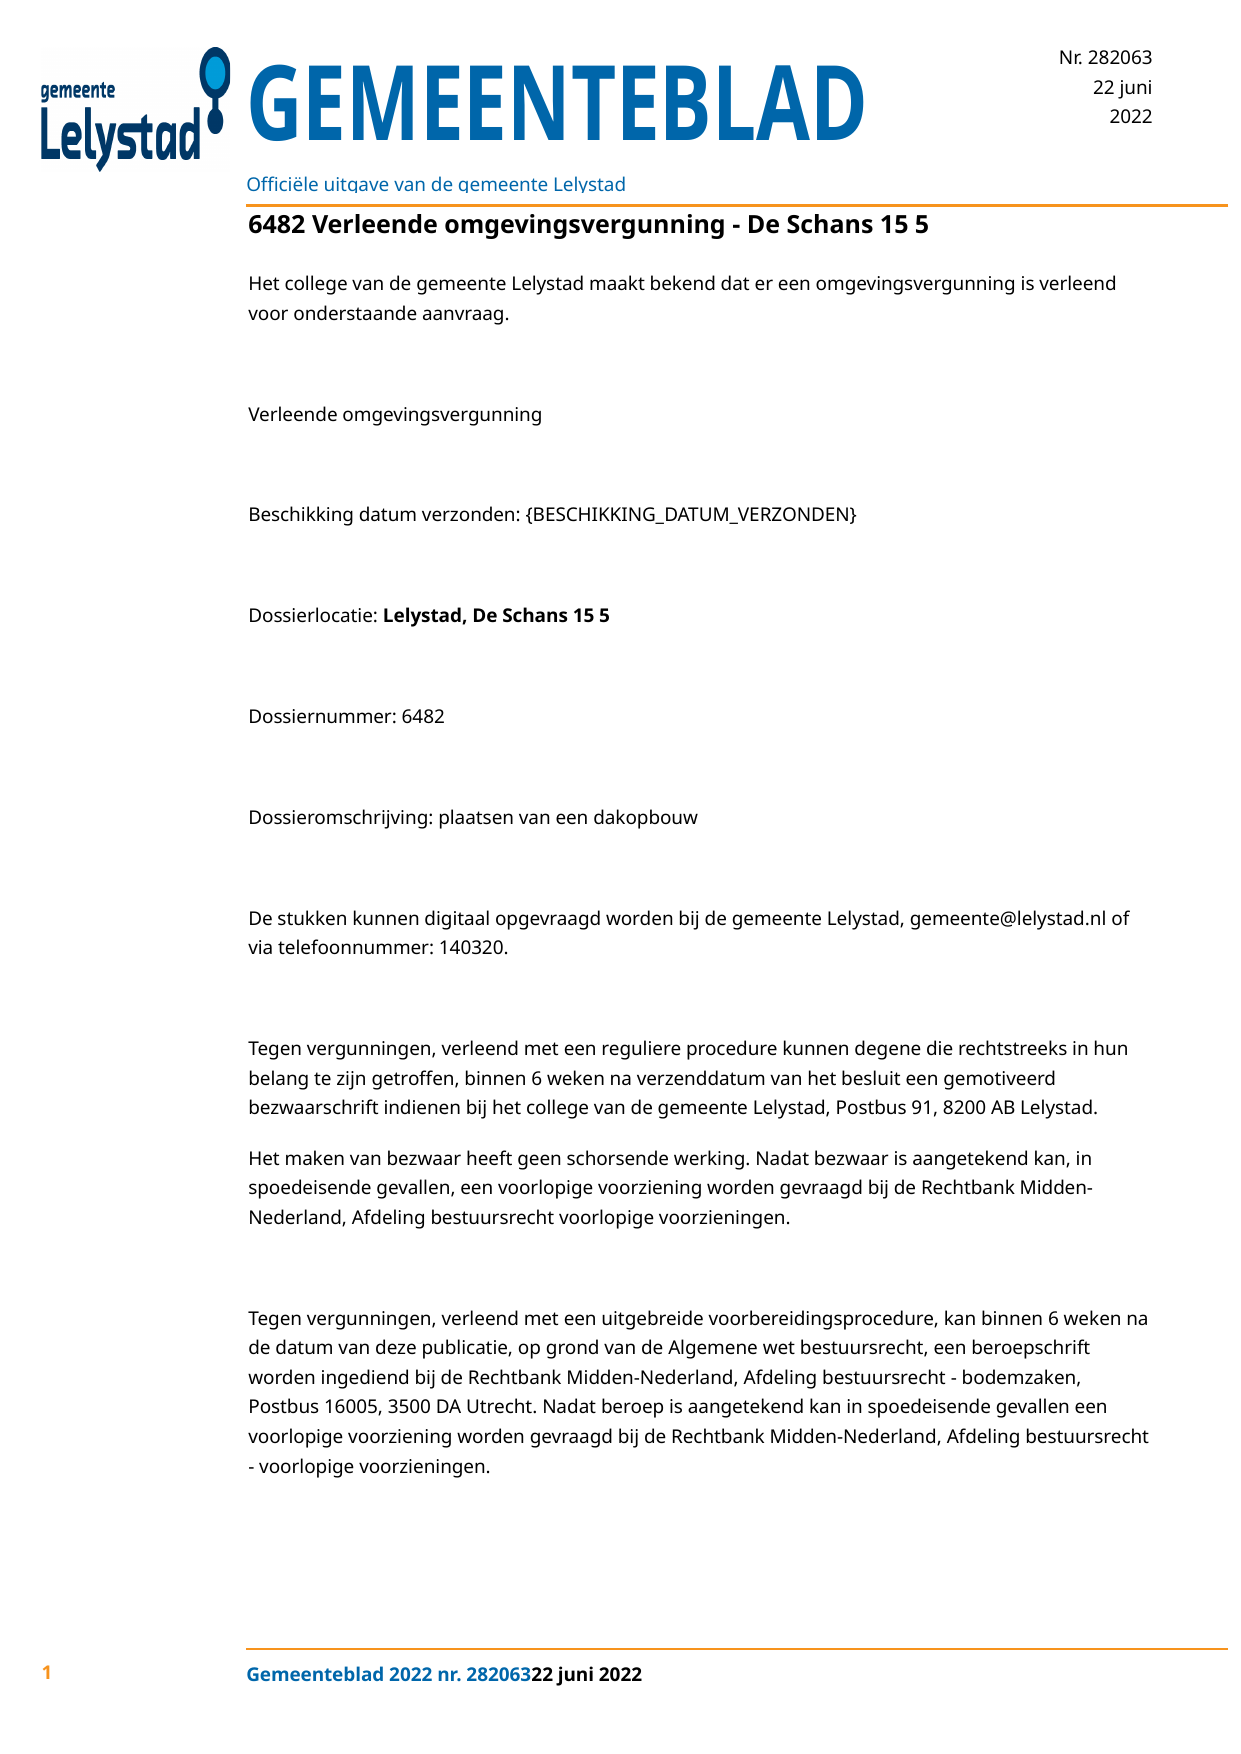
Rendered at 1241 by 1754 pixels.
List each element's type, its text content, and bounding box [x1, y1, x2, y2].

text Het college van de gemeente Lelystad maakt bekend dat er een omgevingsvergunning is verleend voor onderstaande aanvraag. [248, 270, 1152, 326]
text Verleende omgevingsvergunning [248, 401, 1152, 426]
text De stukken kunnen digitaal opgevraagd worden bij de gemeente Lelystad, gemeente@lelystad.nl of via telefoonnummer: 140320. [248, 905, 1152, 960]
text Beschikking datum verzonden: {BESCHIKKING_DATUM_VERZONDEN} [248, 502, 1152, 527]
picture [41, 47, 231, 172]
text Dossiernummer: 6482 [248, 703, 1152, 729]
text 6482 Verleende omgevingsvergunning - De Schans 15 5 [248, 207, 1152, 241]
text Het maken van bezwaar heeft geen schorsende werking. Nadat bezwaar is aangetekend kan, in spoedeisende gevallen, een voorlopige voorziening worden gevraagd bij de Rechtbank Midden-Nederland, Afdeling bestuursrecht voorlopige voorzieningen. [248, 1145, 1152, 1230]
text Tegen vergunningen, verleend met een uitgebreide voorbereidingsprocedure, kan binnen 6 weken na de datum van deze publicatie, op grond van de Algemene wet bestuursrecht, een beroepschrift worden ingediend bij de Rechtbank Midden-Nederland, Afdeling bestuursrecht - bodemzaken, Postbus 16005, 3500 DA Utrecht. Nadat beroep is aangetekend kan in spoedeisende gevallen een voorlopige voorziening worden gevraagd bij de Rechtbank Midden-Nederland, Afdeling bestuursrecht - voorlopige voorzieningen. [248, 1305, 1152, 1478]
text Dossierlocatie: Lelystad, De Schans 15 5 [248, 602, 1152, 628]
text Tegen vergunningen, verleend met een reguliere procedure kunnen degene die rechtstreeks in hun belang te zijn getroffen, binnen 6 weken na verzenddatum van het besluit een gemotiveerd bezwaarschrift indienen bij het college van de gemeente Lelystad, Postbus 91, 8200 AB Lelystad. [248, 1035, 1152, 1120]
text Dossieromschrijving: plaatsen van een dakopbouw [248, 804, 1152, 830]
